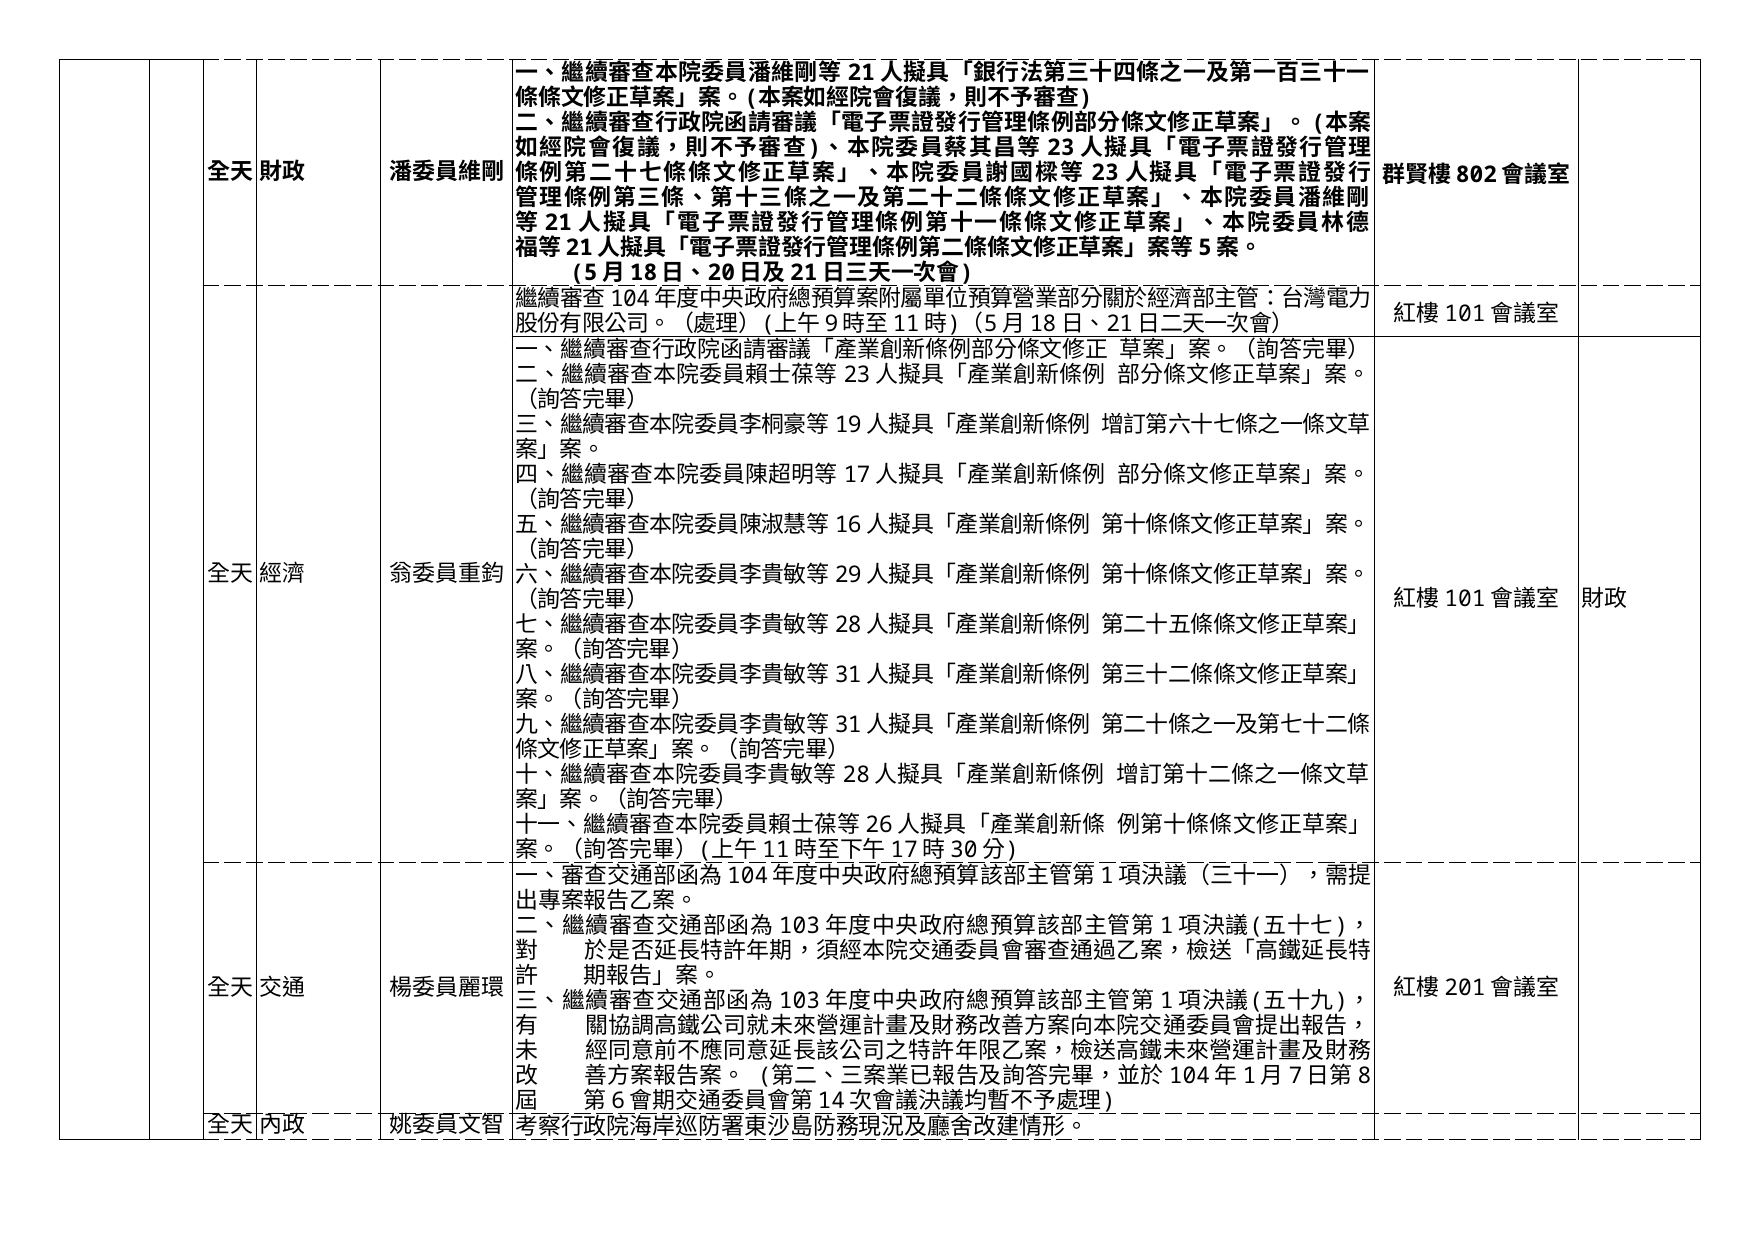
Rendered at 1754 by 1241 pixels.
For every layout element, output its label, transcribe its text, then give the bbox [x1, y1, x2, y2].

table_cell 交通 [257, 862, 380, 1113]
table_cell [1375, 1113, 1578, 1139]
table_cell 姚委員文智 [381, 1113, 512, 1139]
table_cell [60, 60, 149, 1139]
table_cell 財政 [257, 59, 380, 285]
table_cell 潘委員維剛 [381, 59, 512, 285]
table_cell 考察行政院海岸巡防署東沙島防務現況及廳舍改建情形。 [513, 1113, 1374, 1139]
table_cell 紅樓201會議室 [1375, 862, 1578, 1113]
table_cell 一、審查交通部函為104年度中央政府總預算該部主管第1項決議（三十一），需提 出專案報告乙案。 二、繼續審查交通部函為103年度中央政府總預算該部主管第1項決議(五十七)，對 於是否延長特許年期，須經本院交通委員會審查通過乙案，檢送「高鐵延長特許 期報告」案。 三、繼續審查交通部函為103年度中央政府總預算該部主管第1項決議(五十九)，有 關協調高鐵公司就未來營運計畫及財務改善方案向本院交通委員會提出報告，未 經同意前不應同意延長該公司之特許年限乙案，檢送高鐵未來營運計畫及財務改 善方案報告案。 (第二、三案業已報告及詢答完畢，並於104年1月7日第8屆 第6會期交通委員會第14次會議決議均暫不予處理) [513, 862, 1374, 1113]
table_cell 全天 [204, 285, 256, 862]
table_cell 一、繼續審查本院委員潘維剛等21人擬具「銀行法第三十四條之一及第一百三十一 條條文修正草案」案。(本案如經院會復議，則不予審查) 二、繼續審查行政院函請審議「電子票證發行管理條例部分條文修正草案」。(本案 如經院會復議，則不予審查)、本院委員蔡其昌等23人擬具「電子票證發行管理 條例第二十七條條文修正草案」、本院委員謝國樑等23人擬具「電子票證發行 管理條例第三條、第十三條之一及第二十二條條文修正草案」、本院委員潘維剛 等21人擬具「電子票證發行管理條例第十一條條文修正草案」、本院委員林德 福等21人擬具「電子票證發行管理條例第二條條文修正草案」案等5案。 (5月18日、20日及21日三天一次會) [513, 59, 1374, 285]
table_cell [150, 60, 203, 1139]
table_cell 紅樓101會議室 [1375, 337, 1578, 862]
table_cell 內政 [257, 1113, 380, 1139]
table_cell [1579, 862, 1700, 1113]
table_cell 一、繼續審查行政院函請審議「產業創新條例部分條文修正 草案」案。（詢答完畢） 二、繼續審查本院委員賴士葆等23人擬具「產業創新條例 部分條文修正草案」案。 （詢答完畢） 三、繼續審查本院委員李桐豪等19人擬具「產業創新條例 增訂第六十七條之一條文草 案」案。 四、繼續審查本院委員陳超明等17人擬具「產業創新條例 部分條文修正草案」案。 （詢答完畢） 五、繼續審查本院委員陳淑慧等16人擬具「產業創新條例 第十條條文修正草案」案。 （詢答完畢） 六、繼續審查本院委員李貴敏等29人擬具「產業創新條例 第十條條文修正草案」案。 （詢答完畢） 七、繼續審查本院委員李貴敏等28人擬具「產業創新條例 第二十五條條文修正草案」 案。（詢答完畢） 八、繼續審查本院委員李貴敏等31人擬具「產業創新條例 第三十二條條文修正草案」 案。（詢答完畢） 九、繼續審查本院委員李貴敏等31人擬具「產業創新條例 第二十條之一及第七十二條 條文修正草案」案。（詢答完畢） 十、繼續審查本院委員李貴敏等28人擬具「產業創新條例 增訂第十二條之一條文草 案」案。（詢答完畢） 十一、繼續審查本院委員賴士葆等26人擬具「產業創新條 例第十條條文修正草案」 案。（詢答完畢）(上午11時至下午17時30分) [513, 337, 1374, 862]
table_cell 經濟 [257, 285, 380, 862]
table_cell 全天 [204, 59, 256, 285]
table_cell [1579, 1113, 1700, 1139]
table_cell 楊委員麗環 [381, 862, 512, 1113]
table_cell 全天 [204, 1113, 256, 1139]
table_cell 翁委員重鈞 [381, 285, 512, 862]
table_cell 財政 [1579, 337, 1700, 862]
table_cell 全天 [204, 862, 256, 1113]
table_cell [1579, 59, 1700, 285]
table_cell [1579, 285, 1700, 336]
table_cell 群賢樓802會議室 [1375, 59, 1578, 285]
table_cell 紅樓101會議室 [1375, 285, 1578, 336]
table_cell 繼續審查104年度中央政府總預算案附屬單位預算營業部分關於經濟部主管：台灣電力股份有限公司。（處理）(上午9時至11時)（5月18日、21日二天一次會） [513, 285, 1374, 336]
